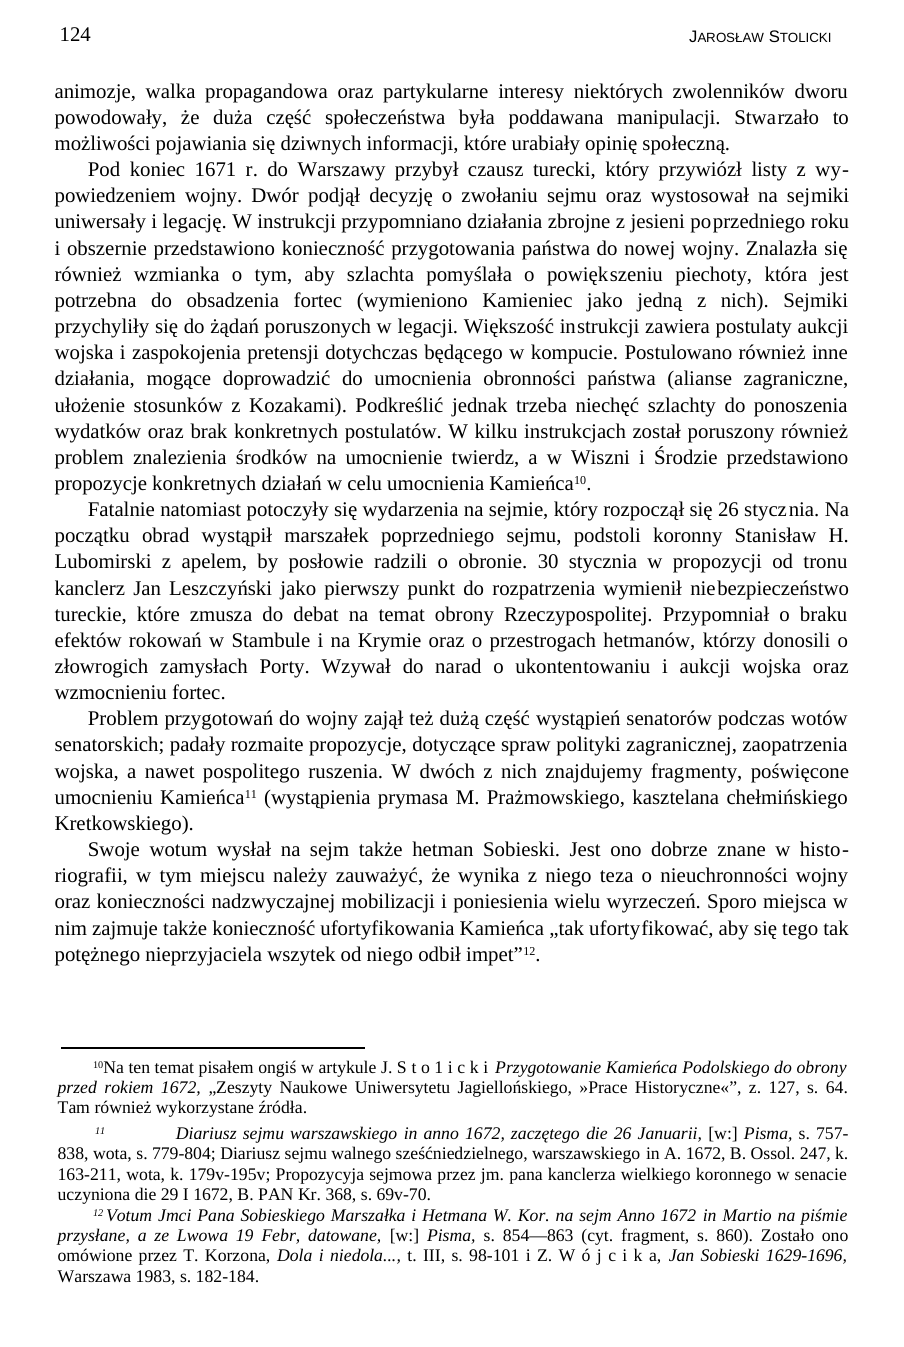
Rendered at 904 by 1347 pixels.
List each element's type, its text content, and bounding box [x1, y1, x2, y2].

text Swoje wotum wysłał na sejm także hetman Sobieski. Jest ono dobrze znane w histo­riografii, w tym miejscu należy zauważyć, że wynika z niego teza o nieuchronności wojny oraz konieczności nadzwyczajnej mobilizacji i poniesienia wielu wyrzeczeń. Sporo miejsca w nim zajmuje także konieczność ufortyfikowania Kamieńca „tak uforty­fikować, aby się tego tak potężnego nieprzyjaciela wszytek od niego odbił impet”12. [54, 837, 849, 966]
text Problem przygotowań do wojny zajął też dużą część wystąpień senatorów podczas wotów senatorskich; padały rozmaite propozycje, dotyczące spraw polityki zagranicznej, zaopatrzenia wojska, a nawet pospolitego ruszenia. W dwóch z nich znajdujemy frag­menty, poświęcone umocnieniu Kamieńca11 (wystąpienia prymasa M. Prażmowskiego, kasztelana chełmińskiego Kretkowskiego). [54, 706, 849, 835]
text Pod koniec 1671 r. do Warszawy przybył czausz turecki, który przywiózł listy z wy­powiedzeniem wojny. Dwór podjął decyzję o zwołaniu sejmu oraz wystosował na sej­miki uniwersały i legację. W instrukcji przypomniano działania zbrojne z jesieni po­przedniego roku i obszernie przedstawiono konieczność przygotowania państwa do nowej wojny. Znalazła się również wzmianka o tym, aby szlachta pomyślała o powięk­szeniu piechoty, która jest potrzebna do obsadzenia fortec (wymieniono Kamieniec jako jedną z nich). Sejmiki przychyliły się do żądań poruszonych w legacji. Większość in­strukcji zawiera postulaty aukcji wojska i zaspokojenia pretensji dotychczas będącego w kompucie. Postulowano również inne działania, mogące doprowadzić do umocnienia obronności państwa (alianse zagraniczne, ułożenie stosunków z Kozakami). Podkreślić jednak trzeba niechęć szlachty do ponoszenia wydatków oraz brak konkretnych postu­latów. W kilku instrukcjach został poruszony również problem znalezienia środków na umocnienie twierdz, a w Wiszni i Środzie przedstawiono propozycje konkretnych dzia­łań w celu umocnienia Kamieńca10. [54, 157, 849, 495]
text 11 Diariusz sejmu warszawskiego in anno 1672, zaczętego die 26 Januarii, [w:] Pisma, s. 757-838, wota, s. 779-804; Diariusz sejmu walnego sześćniedzielnego, warszawskiego in A. 1672, B. Ossol. 247, k. 163-211, wota, k. 179v-195v; Propozycyja sejmowa przez jm. pana kanclerza wielkiego koronnego w senacie uczyniona die 29 I 1672, B. PAN Kr. 368, s. 69v-70. [57, 1123, 849, 1204]
text Fatalnie natomiast potoczyły się wydarzenia na sejmie, który rozpoczął się 26 stycz­nia. Na początku obrad wystąpił marszałek poprzedniego sejmu, podstoli koronny Stani­sław H. Lubomirski z apelem, by posłowie radzili o obronie. 30 stycznia w propozycji od tronu kanclerz Jan Leszczyński jako pierwszy punkt do rozpatrzenia wymienił nie­bezpieczeństwo tureckie, które zmusza do debat na temat obrony Rzeczypospolitej. Przypomniał o braku efektów rokowań w Stambule i na Krymie oraz o przestrogach hetmanów, którzy donosili o złowrogich zamysłach Porty. Wzywał do narad o ukonten­towaniu i aukcji wojska oraz wzmocnieniu fortec. [54, 497, 849, 704]
text 10Na ten temat pisałem ongiś w artykule J. S t o 1 i c k i Przygotowanie Kamieńca Podolskiego do obrony przed rokiem 1672, „Zeszyty Naukowe Uniwersytetu Jagiellońskiego, »Prace Historyczne«”, z. 127, s. 64. Tam również wykorzystane źródła. [57, 1057, 849, 1118]
text Jarosław Stolicki [689, 27, 844, 46]
text 124 [59, 22, 93, 46]
text 12 Votum Jmci Pana Sobieskiego Marszałka i Hetmana W. Kor. na sejm Anno 1672 in Martio na piśmie przysłane, a ze Lwowa 19 Febr, datowane, [w:] Pisma, s. 854—863 (cyt. fragment, s. 860). Zostało ono omówione przez T. Korzona, Dola i niedola..., t. III, s. 98-101 i Z. W ó j c i k a, Jan Sobieski 1629-1696, Warszawa 1983, s. 182-184. [57, 1205, 849, 1286]
text animozje, walka propagandowa oraz partykularne interesy niektórych zwolenników dworu powodowały, że duża część społeczeństwa była poddawana manipulacji. Stwa­rzało to możliwości pojawiania się dziwnych informacji, które urabiały opinię spo­łeczną. [54, 79, 849, 155]
